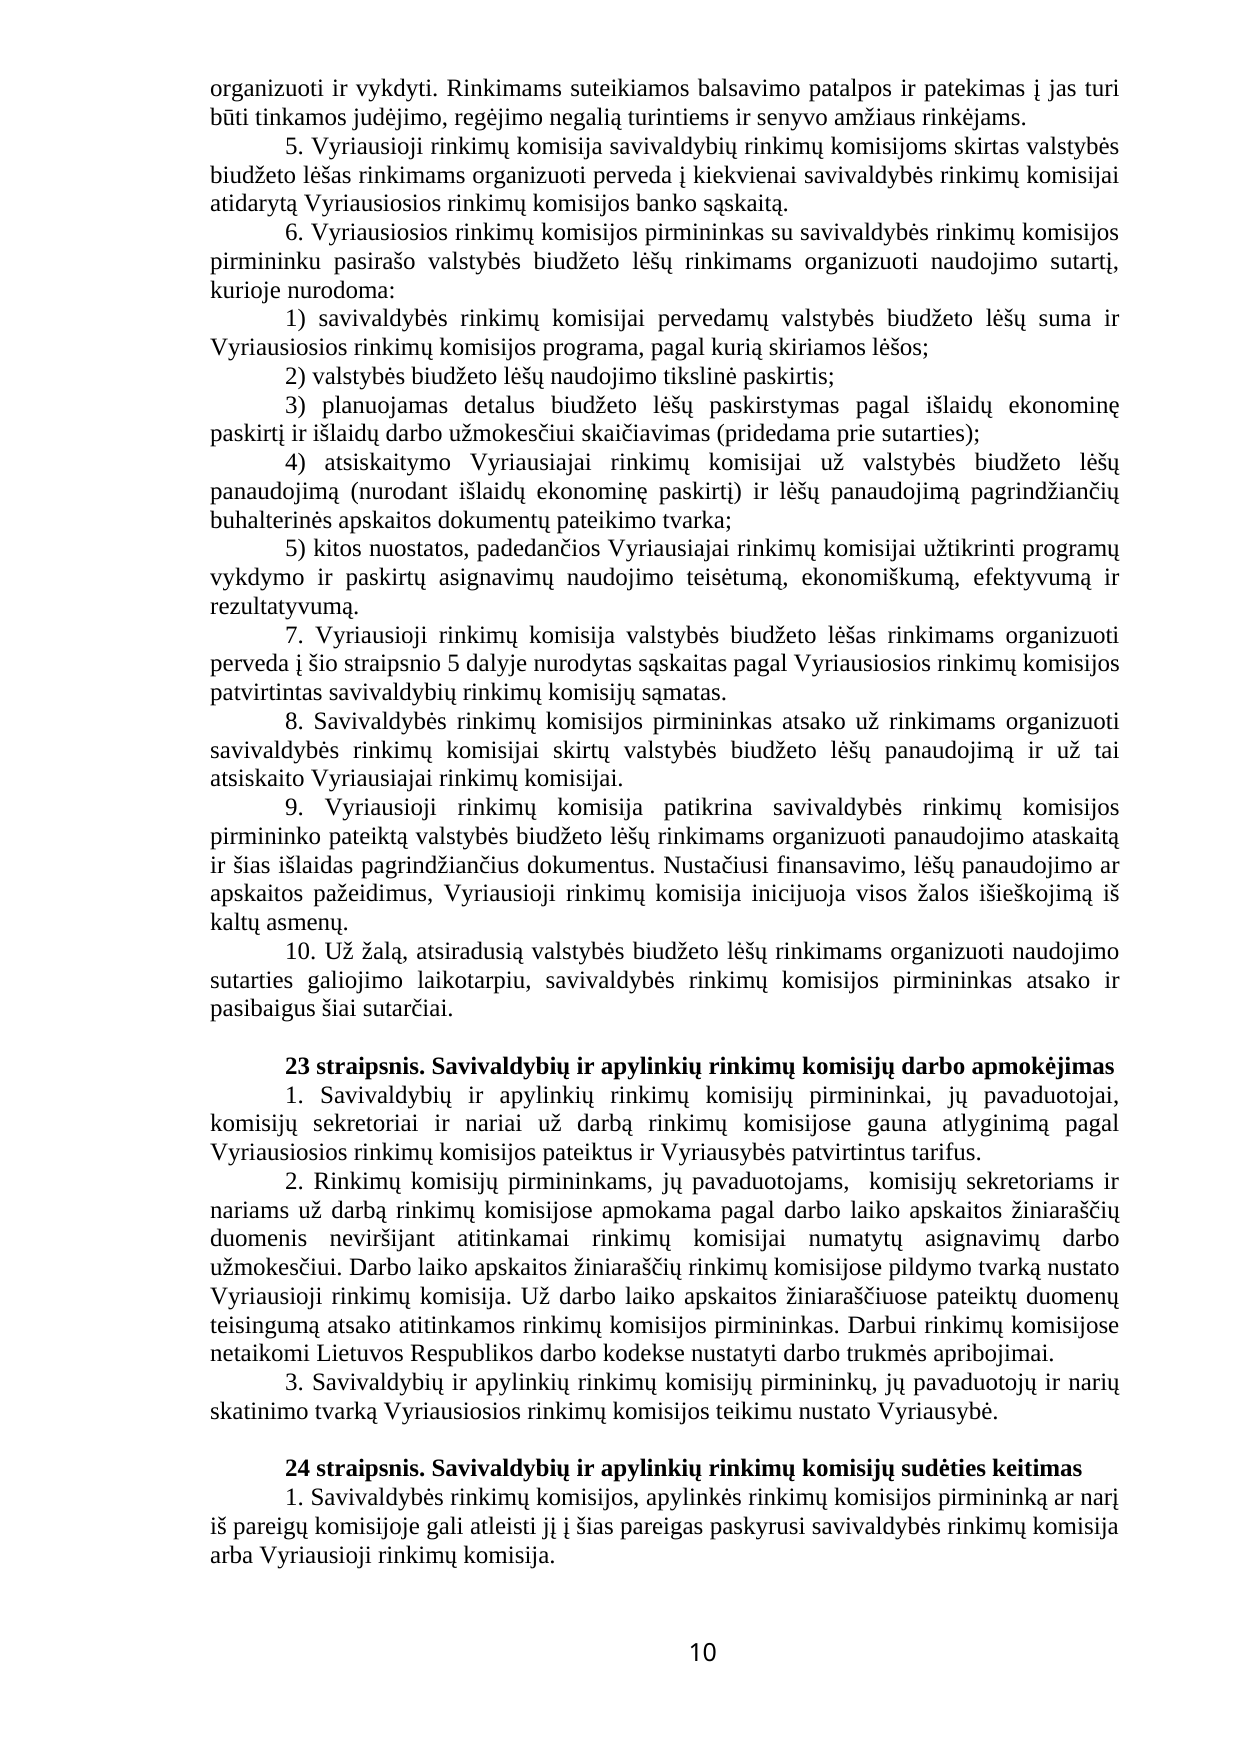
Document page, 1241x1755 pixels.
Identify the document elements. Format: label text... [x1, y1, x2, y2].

text 1. Savivaldybės rinkimų komisijos, apylinkės rinkimų komisijos pirmininką ar narį iš pareigų komisijoje gali atleisti jį į šias pareigas paskyrusi savivaldybės rinkimų komisija arba Vyriausioji rinkimų komisija. [210, 1482, 1120, 1568]
text 7. Vyriausioji rinkimų komisija valstybės biudžeto lėšas rinkimams organizuoti perveda į šio straipsnio 5 dalyje nurodytas sąskaitas pagal Vyriausiosios rinkimų komisijos patvirtintas savivaldybių rinkimų komisijų sąmatas. [210, 620, 1120, 706]
text 1. Savivaldybių ir apylinkių rinkimų komisijų pirmininkai, jų pavaduotojai, komisijų sekretoriai ir nariai už darbą rinkimų komisijose gauna atlyginimą pagal Vyriausiosios rinkimų komisijos pateiktus ir Vyriausybės patvirtintus tarifus. [210, 1080, 1120, 1166]
text 2. Rinkimų komisijų pirmininkams, jų pavaduotojams, komisijų sekretoriams ir nariams už darbą rinkimų komisijose apmokama pagal darbo laiko apskaitos žiniaraščių duomenis neviršijant atitinkamai rinkimų komisijai numatytų asignavimų darbo užmokesčiui. Darbo laiko apskaitos žiniaraščių rinkimų komisijose pildymo tvarką nustato Vyriausioji rinkimų komisija. Už darbo laiko apskaitos žiniaraščiuose pateiktų duomenų teisingumą atsako atitinkamos rinkimų komisijos pirmininkas. Darbui rinkimų komisijose netaikomi Lietuvos Respublikos darbo kodekse nustatyti darbo trukmės apribojimai. [210, 1166, 1120, 1367]
text 24 straipsnis. Savivaldybių ir apylinkių rinkimų komisijų sudėties keitimas [210, 1453, 1120, 1482]
text 2) valstybės biudžeto lėšų naudojimo tikslinė paskirtis; [210, 361, 1120, 390]
text 3. Savivaldybių ir apylinkių rinkimų komisijų pirmininkų, jų pavaduotojų ir narių skatinimo tvarką Vyriausiosios rinkimų komisijos teikimu nustato Vyriausybė. [210, 1367, 1120, 1425]
text 5) kitos nuostatos, padedančios Vyriausiajai rinkimų komisijai užtikrinti programų vykdymo ir paskirtų asignavimų naudojimo teisėtumą, ekonomiškumą, efektyvumą ir rezultatyvumą. [210, 533, 1120, 620]
text 23 straipsnis. Savivaldybių ir apylinkių rinkimų komisijų darbo apmokėjimas [210, 1051, 1120, 1080]
text 6. Vyriausiosios rinkimų komisijos pirmininkas su savivaldybės rinkimų komisijos pirmininku pasirašo valstybės biudžeto lėšų rinkimams organizuoti naudojimo sutartį, kurioje nurodoma: [210, 217, 1120, 303]
text organizuoti ir vykdyti. Rinkimams suteikiamos balsavimo patalpos ir patekimas į jas turi būti tinkamos judėjimo, regėjimo negalią turintiems ir senyvo amžiaus rinkėjams. [210, 73, 1120, 131]
text 8. Savivaldybės rinkimų komisijos pirmininkas atsako už rinkimams organizuoti savivaldybės rinkimų komisijai skirtų valstybės biudžeto lėšų panaudojimą ir už tai atsiskaito Vyriausiajai rinkimų komisijai. [210, 706, 1120, 792]
text 1) savivaldybės rinkimų komisijai pervedamų valstybės biudžeto lėšų suma ir Vyriausiosios rinkimų komisijos programa, pagal kurią skiriamos lėšos; [210, 303, 1120, 361]
text 10. Už žalą, atsiradusią valstybės biudžeto lėšų rinkimams organizuoti naudojimo sutarties galiojimo laikotarpiu, savivaldybės rinkimų komisijos pirmininkas atsako ir pasibaigus šiai sutarčiai. [210, 936, 1120, 1022]
text 5. Vyriausioji rinkimų komisija savivaldybių rinkimų komisijoms skirtas valstybės biudžeto lėšas rinkimams organizuoti perveda į kiekvienai savivaldybės rinkimų komisijai atidarytą Vyriausiosios rinkimų komisijos banko sąskaitą. [210, 131, 1120, 217]
text 3) planuojamas detalus biudžeto lėšų paskirstymas pagal išlaidų ekonominę paskirtį ir išlaidų darbo užmokesčiui skaičiavimas (pridedama prie sutarties); [210, 390, 1120, 447]
text 4) atsiskaitymo Vyriausiajai rinkimų komisijai už valstybės biudžeto lėšų panaudojimą (nurodant išlaidų ekonominę paskirtį) ir lėšų panaudojimą pagrindžiančių buhalterinės apskaitos dokumentų pateikimo tvarka; [210, 447, 1120, 533]
text 9. Vyriausioji rinkimų komisija patikrina savivaldybės rinkimų komisijos pirmininko pateiktą valstybės biudžeto lėšų rinkimams organizuoti panaudojimo ataskaitą ir šias išlaidas pagrindžiančius dokumentus. Nustačiusi finansavimo, lėšų panaudojimo ar apskaitos pažeidimus, Vyriausioji rinkimų komisija inicijuoja visos žalos išieškojimą iš kaltų asmenų. [210, 792, 1120, 936]
